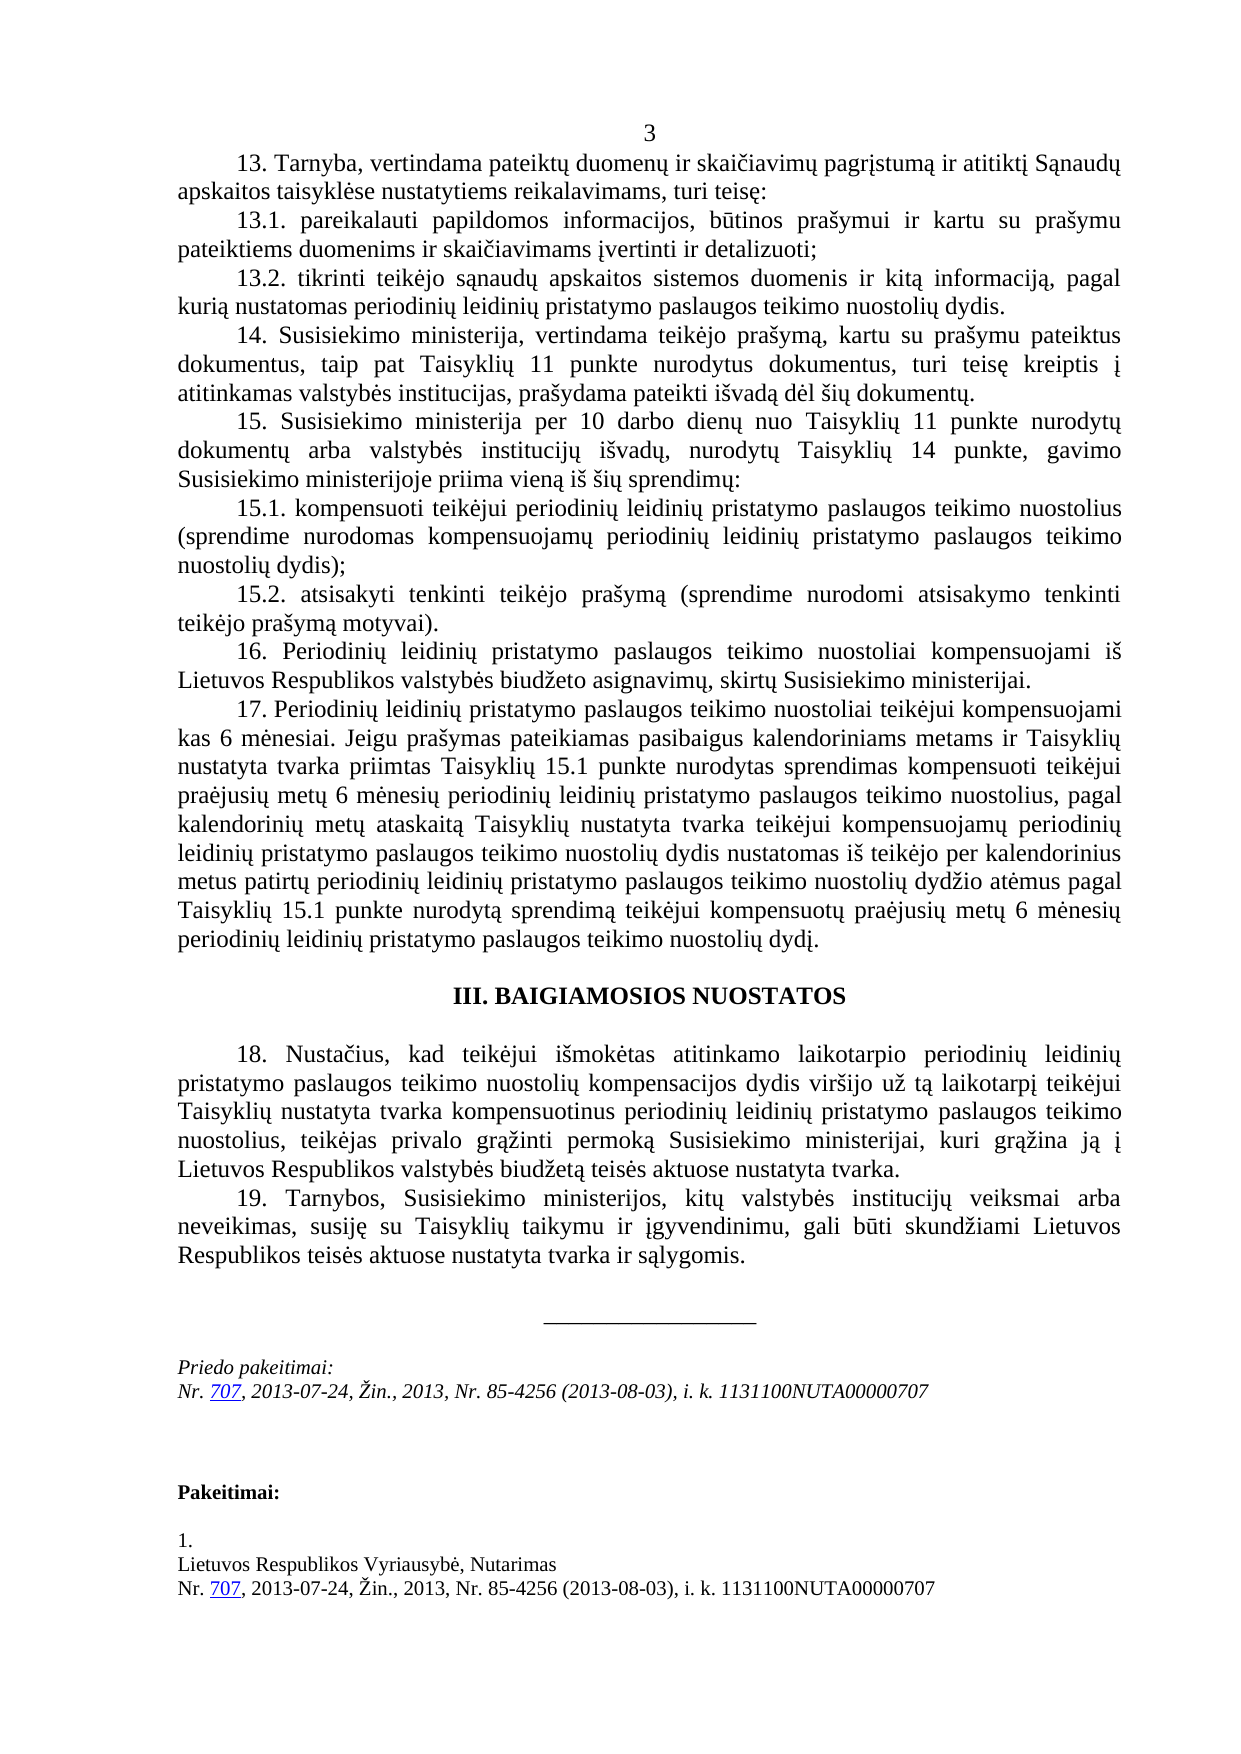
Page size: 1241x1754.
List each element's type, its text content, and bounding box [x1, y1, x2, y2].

text 13.2. tikrinti teikėjo sąnaudų apskaitos sistemos duomenis ir kitą informaciją, pagal kurią nustatomas periodinių leidinių pristatymo paslaugos teikimo nuostolių dydis. [177, 263, 1122, 320]
text III. BAIGIAMOSIOS NUOSTATOS [177, 981, 1122, 1010]
text 19. Tarnybos, Susisiekimo ministerijos, kitų valstybės institucijų veiksmai arba neveikimas, susiję su Taisyklių taikymu ir įgyvendinimu, gali būti skundžiami Lietuvos Respublikos teisės aktuose nustatyta tvarka ir sąlygomis. [177, 1183, 1122, 1269]
text _________________ [177, 1298, 1122, 1326]
text Priedo pakeitimai: [177, 1355, 1122, 1379]
text 15.2. atsisakyti tenkinti teikėjo prašymą (sprendime nurodomi atsisakymo tenkinti teikėjo prašymą motyvai). [177, 579, 1122, 636]
text 15.1. kompensuoti teikėjui periodinių leidinių pristatymo paslaugos teikimo nuostolius (sprendime nurodomas kompensuojamų periodinių leidinių pristatymo paslaugos teikimo nuostolių dydis); [177, 493, 1122, 579]
text Lietuvos Respublikos Vyriausybė, Nutarimas [177, 1552, 1122, 1576]
text 1. [177, 1528, 1122, 1552]
text 15. Susisiekimo ministerija per 10 darbo dienų nuo Taisyklių 11 punkte nurodytų dokumentų arba valstybės institucijų išvadų, nurodytų Taisyklių 14 punkte, gavimo Susisiekimo ministerijoje priima vieną iš šių sprendimų: [177, 406, 1122, 493]
text 18. Nustačius, kad teikėjui išmokėtas atitinkamo laikotarpio periodinių leidinių pristatymo paslaugos teikimo nuostolių kompensacijos dydis viršijo už tą laikotarpį teikėjui Taisyklių nustatyta tvarka kompensuotinus periodinių leidinių pristatymo paslaugos teikimo nuostolius, teikėjas privalo grąžinti permoką Susisiekimo ministerijai, kuri grąžina ją į Lietuvos Respublikos valstybės biudžetą teisės aktuose nustatyta tvarka. [177, 1039, 1122, 1183]
text 13.1. pareikalauti papildomos informacijos, būtinos prašymui ir kartu su prašymu pateiktiems duomenims ir skaičiavimams įvertinti ir detalizuoti; [177, 205, 1122, 263]
text Nr. 707, 2013-07-24, Žin., 2013, Nr. 85-4256 (2013-08-03), i. k. 1131100NUTA00000707 [177, 1379, 1122, 1403]
text 16. Periodinių leidinių pristatymo paslaugos teikimo nuostoliai kompensuojami iš Lietuvos Respublikos valstybės biudžeto asignavimų, skirtų Susisiekimo ministerijai. [177, 636, 1122, 694]
text Nr. 707, 2013-07-24, Žin., 2013, Nr. 85-4256 (2013-08-03), i. k. 1131100NUTA00000707 [177, 1576, 1122, 1600]
text 17. Periodinių leidinių pristatymo paslaugos teikimo nuostoliai teikėjui kompensuojami kas 6 mėnesiai. Jeigu prašymas pateikiamas pasibaigus kalendoriniams metams ir Taisyklių nustatyta tvarka priimtas Taisyklių 15.1 punkte nurodytas sprendimas kompensuoti teikėjui praėjusių metų 6 mėnesių periodinių leidinių pristatymo paslaugos teikimo nuostolius, pagal kalendorinių metų ataskaitą Taisyklių nustatyta tvarka teikėjui kompensuojamų periodinių leidinių pristatymo paslaugos teikimo nuostolių dydis nustatomas iš teikėjo per kalendorinius metus patirtų periodinių leidinių pristatymo paslaugos teikimo nuostolių dydžio atėmus pagal Taisyklių 15.1 punkte nurodytą sprendimą teikėjui kompensuotų praėjusių metų 6 mėnesių periodinių leidinių pristatymo paslaugos teikimo nuostolių dydį. [177, 694, 1122, 953]
text Pakeitimai: [177, 1480, 1122, 1504]
text 14. Susisiekimo ministerija, vertindama teikėjo prašymą, kartu su prašymu pateiktus dokumentus, taip pat Taisyklių 11 punkte nurodytus dokumentus, turi teisę kreiptis į atitinkamas valstybės institucijas, prašydama pateikti išvadą dėl šių dokumentų. [177, 320, 1122, 406]
text 13. Tarnyba, vertindama pateiktų duomenų ir skaičiavimų pagrįstumą ir atitiktį Sąnaudų apskaitos taisyklėse nustatytiems reikalavimams, turi teisę: [177, 148, 1122, 205]
